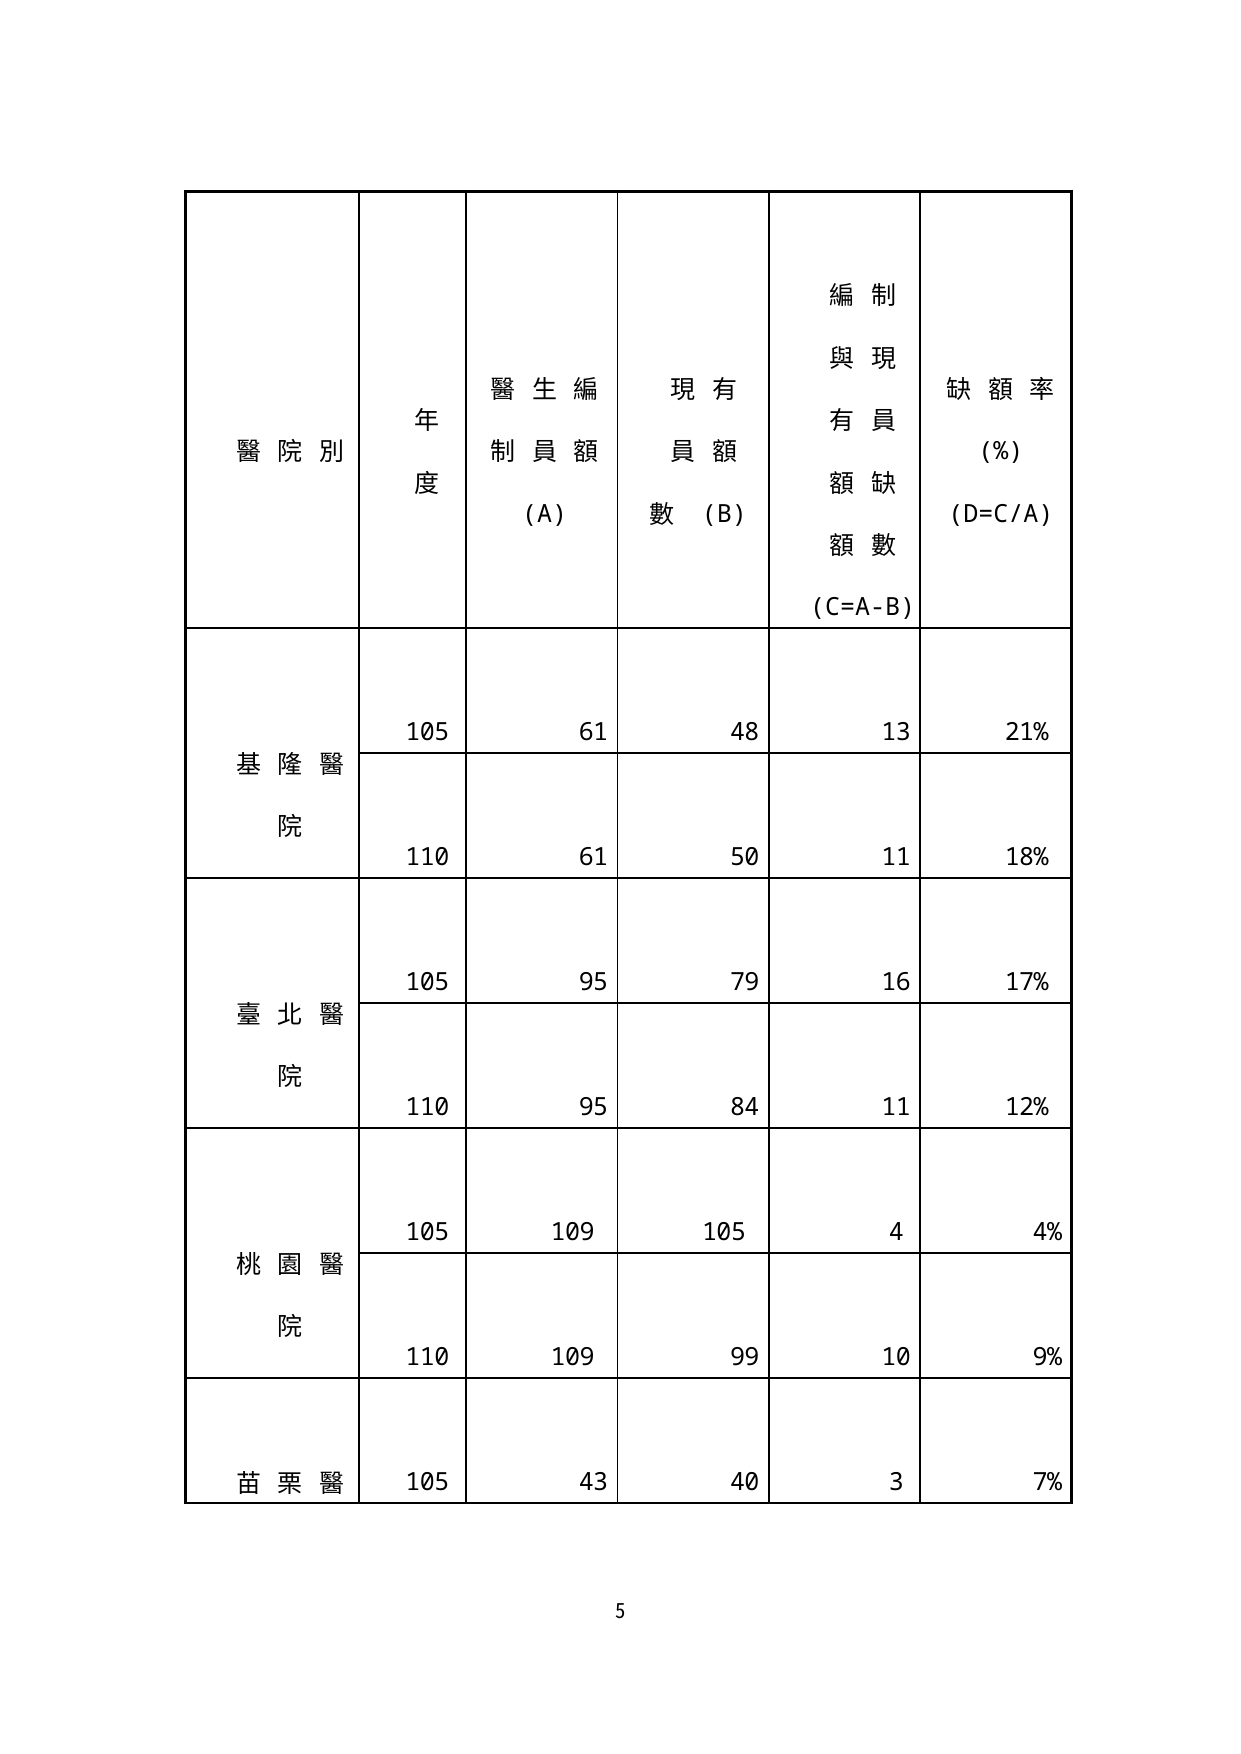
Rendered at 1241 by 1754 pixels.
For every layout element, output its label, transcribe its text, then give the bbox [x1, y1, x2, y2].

table_header 缺額率(%) (D=C/A) [921, 193, 1070, 627]
table_cell 臺北醫院 [187, 879, 358, 1127]
table_cell 11 [770, 1004, 919, 1127]
table_header 年度 [360, 193, 465, 627]
table_cell 95 [467, 879, 617, 1002]
table_cell 21% [921, 629, 1070, 752]
table_cell 105 [360, 629, 465, 752]
table_cell 4% [921, 1129, 1070, 1252]
table_cell 110 [360, 1004, 465, 1127]
table_cell 13 [770, 629, 919, 752]
table_cell 基隆醫院 [187, 629, 358, 877]
table_cell 79 [618, 879, 768, 1002]
table_cell 110 [360, 754, 465, 877]
table_cell 48 [618, 629, 768, 752]
table_cell 95 [467, 1004, 617, 1127]
table_header 現有員額數(B) [618, 193, 768, 627]
table_cell 17% [921, 879, 1070, 1002]
table_cell 3 [770, 1379, 919, 1502]
table_cell 50 [618, 754, 768, 877]
table_cell 99 [618, 1254, 768, 1377]
table_cell 桃園醫院 [187, 1129, 358, 1377]
table_cell 61 [467, 754, 617, 877]
table_cell 10 [770, 1254, 919, 1377]
table_cell 43 [467, 1379, 617, 1502]
table_header 編制與現有員額缺額數(C=A-B) [770, 193, 919, 627]
table_cell 苗栗醫 [187, 1379, 358, 1502]
table_header 醫院別 [187, 193, 358, 627]
table_cell 18% [921, 754, 1070, 877]
table_header 醫生編制員額(A) [467, 193, 617, 627]
table_cell 109 [467, 1254, 617, 1377]
table_cell 105 [360, 879, 465, 1002]
table_cell 84 [618, 1004, 768, 1127]
table_cell 109 [467, 1129, 617, 1252]
table_cell 4 [770, 1129, 919, 1252]
table_cell 105 [360, 1379, 465, 1502]
table_cell 9% [921, 1254, 1070, 1377]
table_cell 110 [360, 1254, 465, 1377]
table_cell 61 [467, 629, 617, 752]
table_cell 16 [770, 879, 919, 1002]
table_cell 105 [618, 1129, 768, 1252]
table_cell 12% [921, 1004, 1070, 1127]
table_cell 7% [921, 1379, 1070, 1502]
table_cell 105 [360, 1129, 465, 1252]
table_cell 11 [770, 754, 919, 877]
table_cell 40 [618, 1379, 768, 1502]
